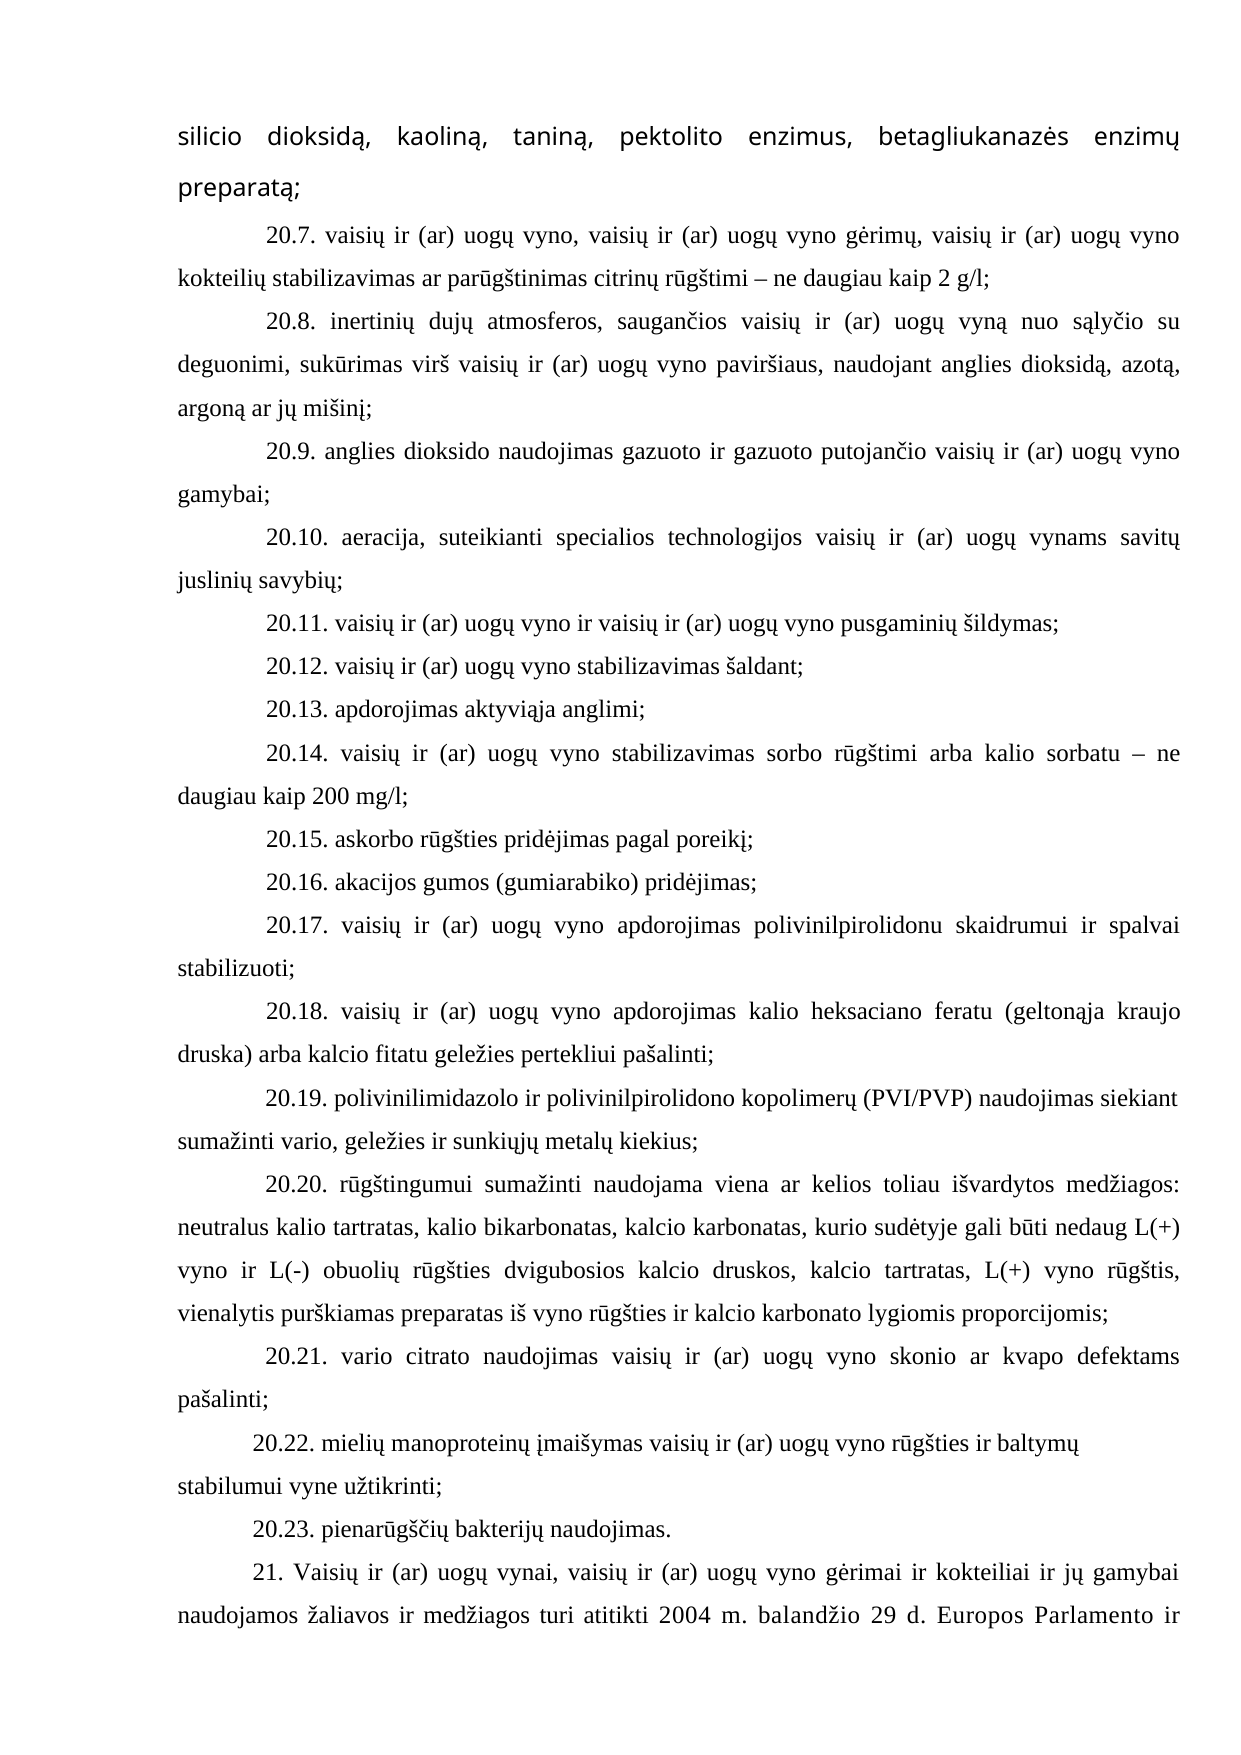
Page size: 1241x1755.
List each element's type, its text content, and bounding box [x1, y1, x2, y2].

text 20.18. vaisių ir (ar) uogų vyno apdorojimas kalio heksaciano feratu (geltonąja kraujo druska) arba kalcio fitatu geležies pertekliui pašalinti; [177, 996, 1181, 1068]
text 20.9. anglies dioksido naudojimas gazuoto ir gazuoto putojančio vaisių ir (ar) uogų vyno gamybai; [177, 436, 1181, 508]
text 20.22. mielių manoproteinų įmaišymas vaisių ir (ar) uogų vyno rūgšties ir baltymų stabilumui vyne užtikrinti; [177, 1428, 1181, 1499]
text 21. Vaisių ir (ar) uogų vynai, vaisių ir (ar) uogų vyno gėrimai ir kokteiliai ir jų gamybai naudojamos žaliavos ir medžiagos turi atitikti 2004 m. balandžio 29 d. Europos Parlamento ir [177, 1557, 1181, 1629]
text 20.21. vario citrato naudojimas vaisių ir (ar) uogų vyno skonio ar kvapo defektams pašalinti; [177, 1341, 1181, 1413]
text 20.15. askorbo rūgšties pridėjimas pagal poreikį; [177, 824, 1181, 853]
text silicio dioksidą, kaoliną, taniną, pektolito enzimus, betagliukanazės enzimų preparatą; [177, 118, 1181, 203]
text 20.11. vaisių ir (ar) uogų vyno ir vaisių ir (ar) uogų vyno pusgaminių šildymas; [177, 608, 1181, 637]
text 20.17. vaisių ir (ar) uogų vyno apdorojimas polivinilpirolidonu skaidrumui ir spalvai stabilizuoti; [177, 910, 1181, 982]
text 20.13. apdorojimas aktyviąja anglimi; [177, 694, 1181, 723]
text 20.23. pienarūgščių bakterijų naudojimas. [252, 1514, 1181, 1543]
text 20.10. aeracija, suteikianti specialios technologijos vaisių ir (ar) uogų vynams savitų juslinių savybių; [177, 522, 1181, 594]
text 20.14. vaisių ir (ar) uogų vyno stabilizavimas sorbo rūgštimi arba kalio sorbatu – ne daugiau kaip 200 mg/l; [177, 738, 1181, 809]
text 20.8. inertinių dujų atmosferos, saugančios vaisių ir (ar) uogų vyną nuo sąlyčio su deguonimi, sukūrimas virš vaisių ir (ar) uogų vyno paviršiaus, naudojant anglies dioksidą, azotą, argoną ar jų mišinį; [177, 306, 1181, 421]
text 20.19. polivinilimidazolo ir polivinilpirolidono kopolimerų (PVI/PVP) naudojimas siekiant sumažinti vario, geležies ir sunkiųjų metalų kiekius; [177, 1083, 1181, 1154]
text 20.16. akacijos gumos (gumiarabiko) pridėjimas; [177, 867, 1181, 896]
text 20.12. vaisių ir (ar) uogų vyno stabilizavimas šaldant; [177, 651, 1181, 680]
text 20.7. vaisių ir (ar) uogų vyno, vaisių ir (ar) uogų vyno gėrimų, vaisių ir (ar) uogų vyno kokteilių stabilizavimas ar parūgštinimas citrinų rūgštimi – ne daugiau kaip 2 g/l; [177, 220, 1181, 292]
text 20.20. rūgštingumui sumažinti naudojama viena ar kelios toliau išvardytos medžiagos: neutralus kalio tartratas, kalio bikarbonatas, kalcio karbonatas, kurio sudėtyje gali būti nedaug L(+) vyno ir L(-) obuolių rūgšties dvigubosios kalcio druskos, kalcio tartratas, L(+) vyno rūgštis, vienalytis purškiamas preparatas iš vyno rūgšties ir kalcio karbonato lygiomis proporcijomis; [177, 1169, 1181, 1327]
